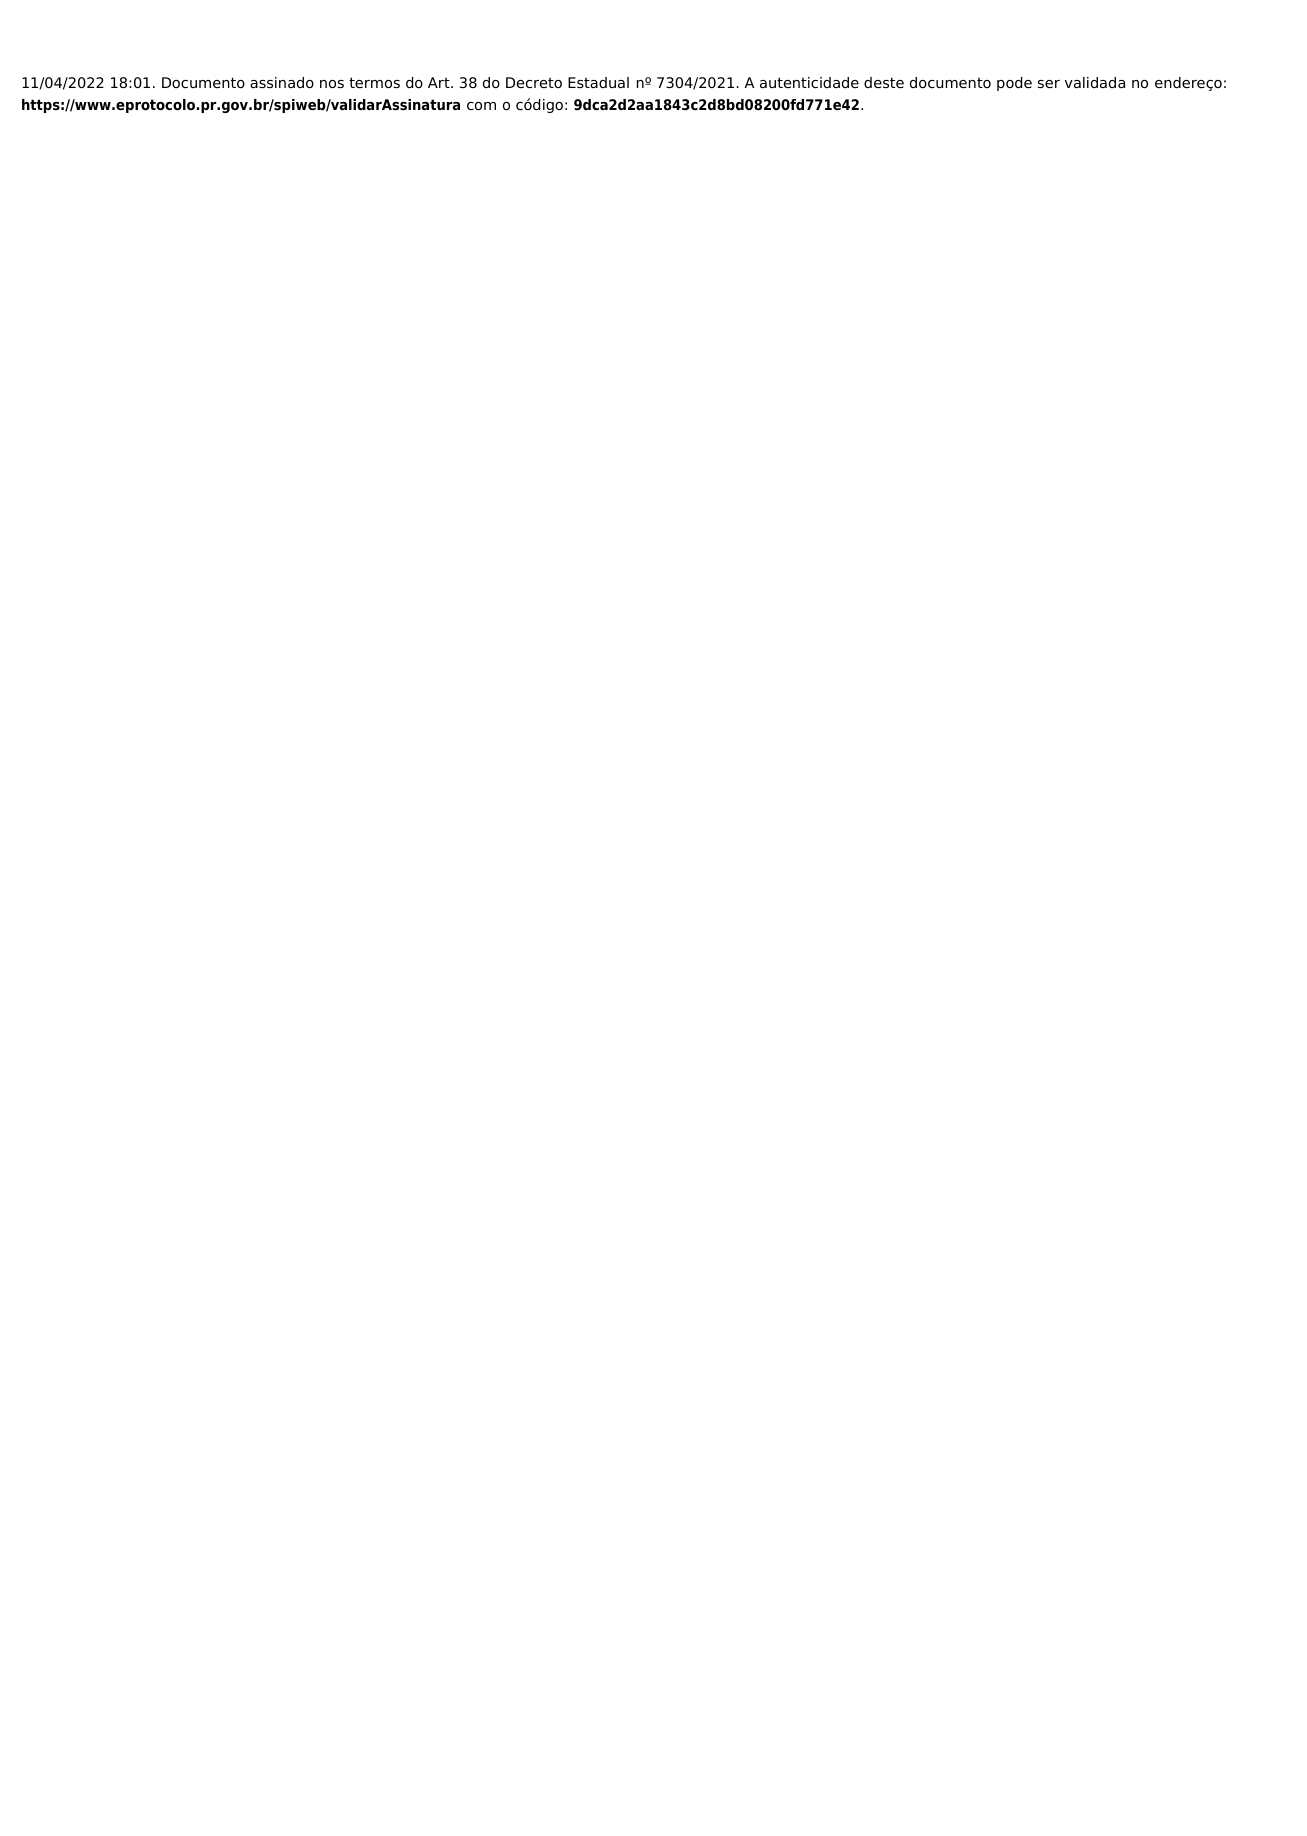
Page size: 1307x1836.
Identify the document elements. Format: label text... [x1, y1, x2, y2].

text 11/04/2022 18:01. Documento assinado nos termos do Art. 38 do Decreto Estadual nº 7304/2021. A autenticidade deste documento pode ser validada no endereço: [21, 74, 1296, 92]
text https://www.eprotocolo.pr.gov.br/spiweb/validarAssinatura com o código: 9dca2d2aa1843c2d8bd08200fd771e42. [21, 96, 1296, 114]
